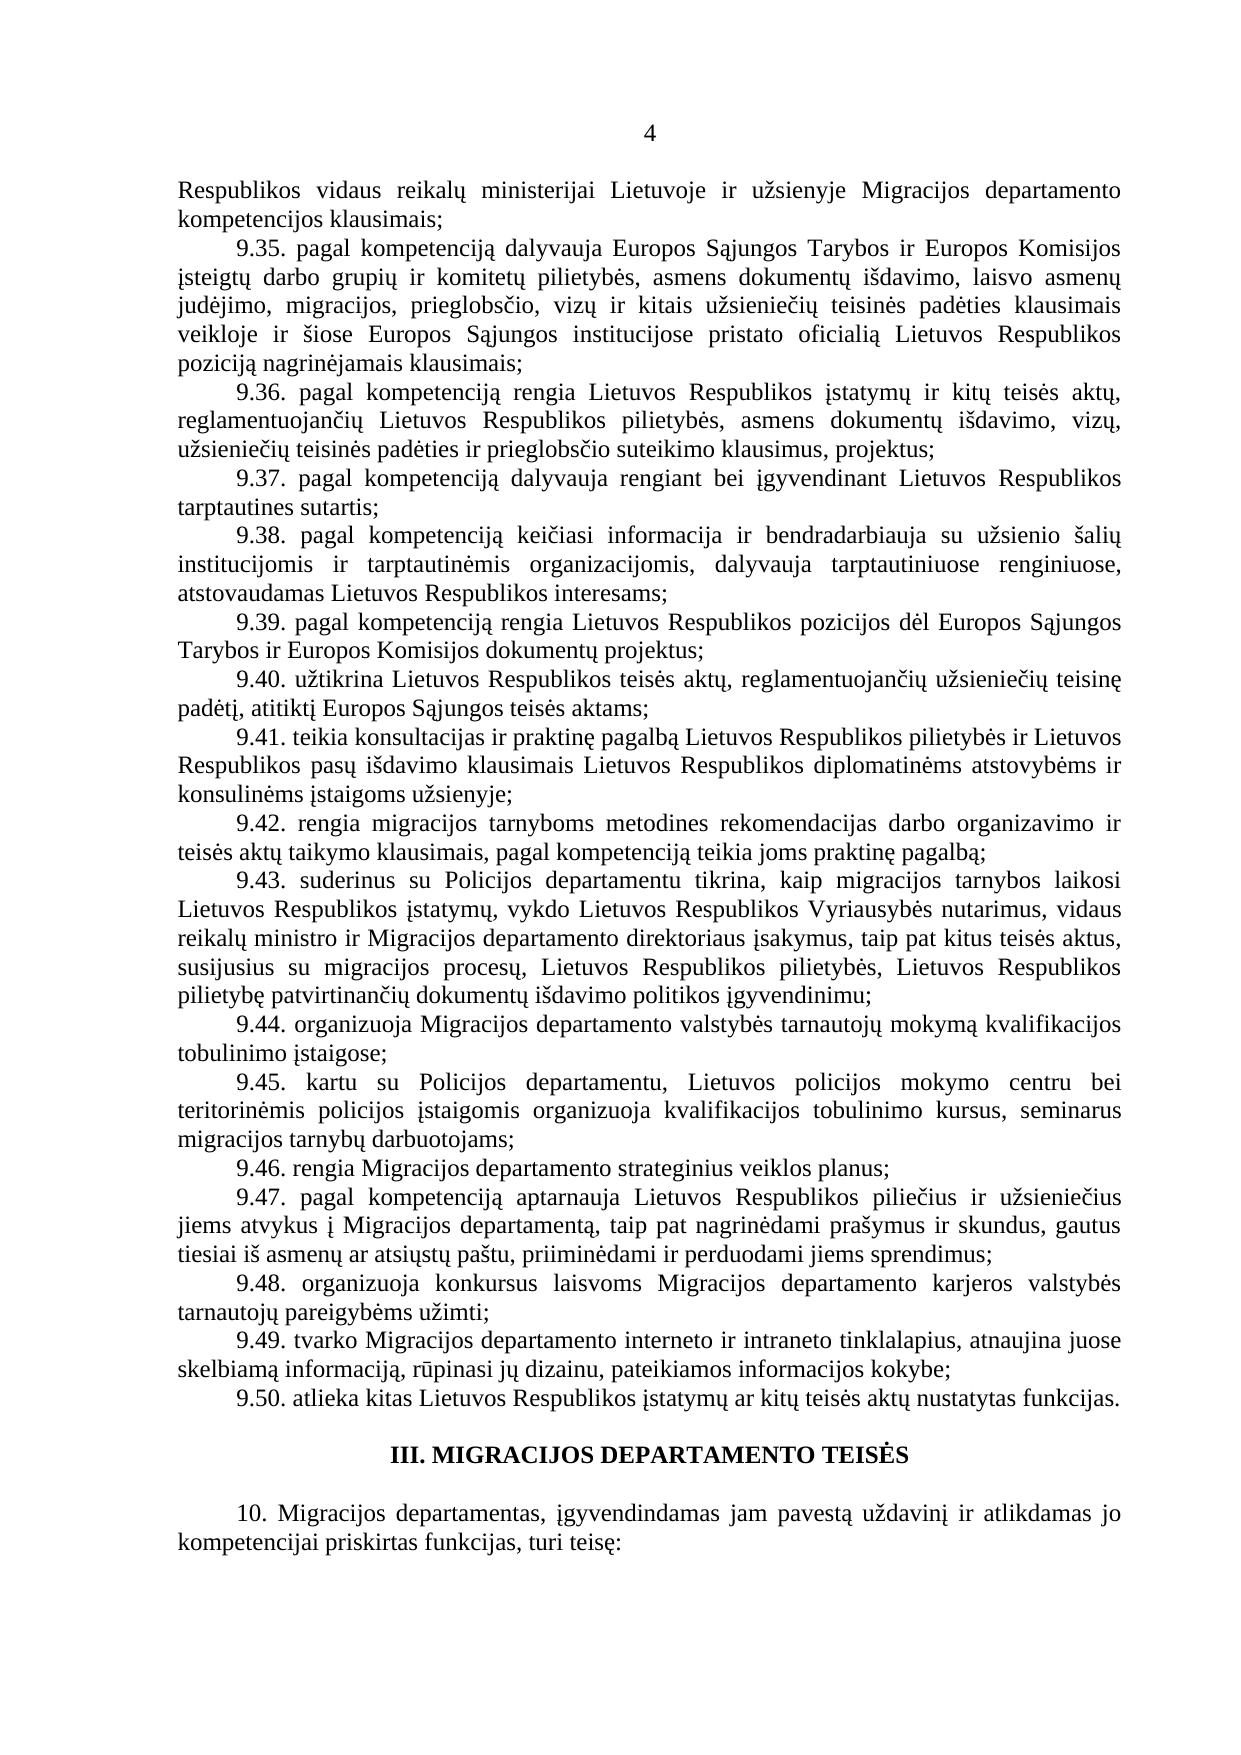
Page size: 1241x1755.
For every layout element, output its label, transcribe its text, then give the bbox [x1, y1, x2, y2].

text 9.42. rengia migracijos tarnyboms metodines rekomendacijas darbo organizavimo ir teisės aktų taikymo klausimais, pagal kompetenciją teikia joms praktinę pagalbą; [177, 808, 1122, 866]
text 9.44. organizuoja Migracijos departamento valstybės tarnautojų mokymą kvalifikacijos tobulinimo įstaigose; [177, 1009, 1122, 1067]
text 9.45. kartu su Policijos departamentu, Lietuvos policijos mokymo centru bei teritorinėmis policijos įstaigomis organizuoja kvalifikacijos tobulinimo kursus, seminarus migracijos tarnybų darbuotojams; [177, 1067, 1122, 1153]
text 9.38. pagal kompetenciją keičiasi informacija ir bendradarbiauja su užsienio šalių institucijomis ir tarptautinėmis organizacijomis, dalyvauja tarptautiniuose renginiuose, atstovaudamas Lietuvos Respublikos interesams; [177, 521, 1122, 607]
text 10. Migracijos departamentas, įgyvendindamas jam pavestą uždavinį ir atlikdamas jo kompetencijai priskirtas funkcijas, turi teisę: [177, 1498, 1122, 1556]
text 9.41. teikia konsultacijas ir praktinę pagalbą Lietuvos Respublikos pilietybės ir Lietuvos Respublikos pasų išdavimo klausimais Lietuvos Respublikos diplomatinėms atstovybėms ir konsulinėms įstaigoms užsienyje; [177, 722, 1122, 808]
text 9.50. atlieka kitas Lietuvos Respublikos įstatymų ar kitų teisės aktų nustatytas funkcijas. [177, 1383, 1122, 1412]
text 9.40. užtikrina Lietuvos Respublikos teisės aktų, reglamentuojančių užsieniečių teisinę padėtį, atitiktį Europos Sąjungos teisės aktams; [177, 664, 1122, 722]
text 9.36. pagal kompetenciją rengia Lietuvos Respublikos įstatymų ir kitų teisės aktų, reglamentuojančių Lietuvos Respublikos pilietybės, asmens dokumentų išdavimo, vizų, užsieniečių teisinės padėties ir prieglobsčio suteikimo klausimus, projektus; [177, 377, 1122, 463]
text 9.46. rengia Migracijos departamento strateginius veiklos planus; [177, 1153, 1122, 1182]
text 9.48. organizuoja konkursus laisvoms Migracijos departamento karjeros valstybės tarnautojų pareigybėms užimti; [177, 1268, 1122, 1326]
text 9.39. pagal kompetenciją rengia Lietuvos Respublikos pozicijos dėl Europos Sąjungos Tarybos ir Europos Komisijos dokumentų projektus; [177, 607, 1122, 664]
text 9.47. pagal kompetenciją aptarnauja Lietuvos Respublikos piliečius ir užsieniečius jiems atvykus į Migracijos departamentą, taip pat nagrinėdami prašymus ir skundus, gautus tiesiai iš asmenų ar atsiųstų paštu, priiminėdami ir perduodami jiems sprendimus; [177, 1182, 1122, 1268]
text 9.37. pagal kompetenciją dalyvauja rengiant bei įgyvendinant Lietuvos Respublikos tarptautines sutartis; [177, 463, 1122, 521]
text Respublikos vidaus reikalų ministerijai Lietuvoje ir užsienyje Migracijos departamento kompetencijos klausimais; [177, 176, 1122, 233]
text III. MIGRACIJOS DEPARTAMENTO TEISĖS [177, 1441, 1122, 1469]
text 9.43. suderinus su Policijos departamentu tikrina, kaip migracijos tarnybos laikosi Lietuvos Respublikos įstatymų, vykdo Lietuvos Respublikos Vyriausybės nutarimus, vidaus reikalų ministro ir Migracijos departamento direktoriaus įsakymus, taip pat kitus teisės aktus, susijusius su migracijos procesų, Lietuvos Respublikos pilietybės, Lietuvos Respublikos pilietybę patvirtinančių dokumentų išdavimo politikos įgyvendinimu; [177, 866, 1122, 1009]
text 9.49. tvarko Migracijos departamento interneto ir intraneto tinklalapius, atnaujina juose skelbiamą informaciją, rūpinasi jų dizainu, pateikiamos informacijos kokybe; [177, 1326, 1122, 1383]
text 9.35. pagal kompetenciją dalyvauja Europos Sąjungos Tarybos ir Europos Komisijos įsteigtų darbo grupių ir komitetų pilietybės, asmens dokumentų išdavimo, laisvo asmenų judėjimo, migracijos, prieglobsčio, vizų ir kitais užsieniečių teisinės padėties klausimais veikloje ir šiose Europos Sąjungos institucijose pristato oficialią Lietuvos Respublikos poziciją nagrinėjamais klausimais; [177, 233, 1122, 377]
